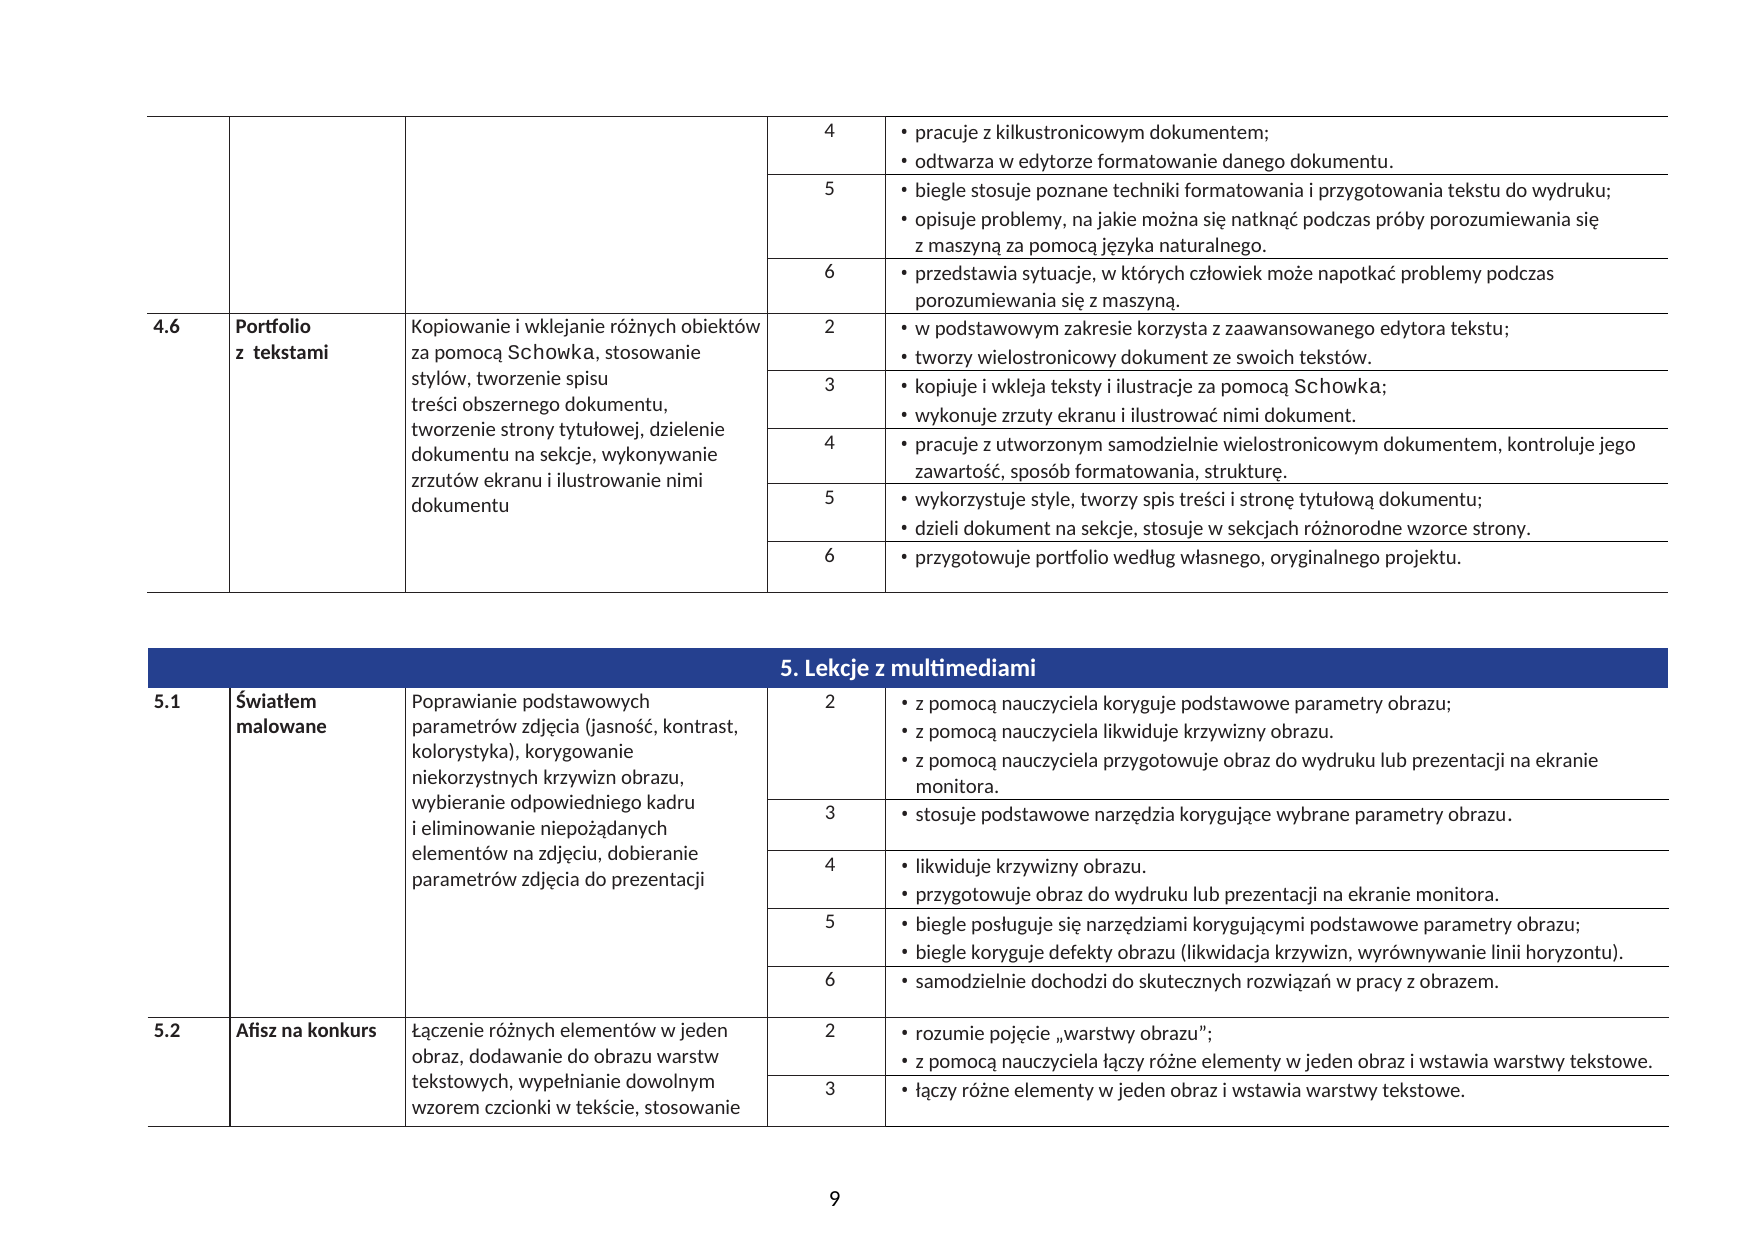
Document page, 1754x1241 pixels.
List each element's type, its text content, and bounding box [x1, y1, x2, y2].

table_cell likwiduje krzywizny obrazu. przygotowuje obraz do wydruku lub prezentacji na ekranie monitora. [886, 851, 1668, 908]
table_cell Światłem malowane [231, 688, 405, 1017]
table_cell Poprawianie podstawowych parametrów zdjęcia (jasność, kontrast, kolorystyka), korygowanie niekorzystnych krzywizn obrazu, wybieranie odpowiedniego kadru i eliminowanie niepożądanych elementów na zdjęciu, dobieranie parametrów zdjęcia do prezentacji [406, 688, 767, 1017]
table_header [406, 117, 767, 312]
table_cell Afisz na konkurs [231, 1018, 405, 1126]
table_header 5. Lekcje z multimediami [148, 648, 1668, 688]
table_cell wykorzystuje style, tworzy spis treści i stronę tytułową dokumentu; dzieli dokument na sekcje, stosuje w sekcjach różnorodne wzorce strony. [886, 484, 1668, 541]
table_cell 3 [768, 1076, 885, 1126]
table_cell 2 [768, 314, 885, 370]
table_cell z pomocą nauczyciela koryguje podstawowe parametry obrazu; z pomocą nauczyciela likwiduje krzywizny obrazu. z pomocą nauczyciela przygotowuje obraz do wydruku lub prezentacji na ekranie monitora. [886, 688, 1668, 798]
table_cell biegle stosuje poznane techniki formatowania i przygotowania tekstu do wydruku; opisuje problemy, na jakie można się natknąć podczas próby porozumiewania się z maszyną za pomocą języka naturalnego. [886, 175, 1668, 257]
table_header [147, 117, 229, 312]
table_cell 4 [768, 851, 885, 908]
table_cell biegle posługuje się narzędziami korygującymi podstawowe parametry obrazu; biegle koryguje defekty obrazu (likwidacja krzywizn, wyrównywanie linii horyzontu). [886, 909, 1668, 966]
table_cell 5.1 [148, 688, 229, 1017]
table_cell 2 [768, 688, 885, 798]
table_header [230, 117, 405, 312]
table_cell samodzielnie dochodzi do skutecznych rozwiązań w pracy z obrazem. [886, 967, 1668, 1017]
table_cell przedstawia sytuacje, w których człowiek może napotkać problemy podczas porozumiewania się z maszyną. [886, 259, 1668, 312]
table_cell w podstawowym zakresie korzysta z zaawansowanego edytora tekstu; tworzy wielostronicowy dokument ze swoich tekstów. [886, 314, 1668, 370]
table_cell 6 [768, 967, 885, 1017]
table_cell przygotowuje portfolio według własnego, oryginalnego projektu. [886, 542, 1668, 592]
table_cell 4 [768, 429, 885, 483]
table_cell pracuje z kilkustronicowym dokumentem; odtwarza w edytorze formatowanie danego dokumentu. [886, 117, 1668, 174]
table_cell 6 [768, 542, 885, 592]
table_cell stosuje podstawowe narzędzia korygujące wybrane parametry obrazu. [886, 800, 1668, 850]
table_cell Kopiowanie i wklejanie różnych obiektów za pomocą Schowka, stosowanie stylów, tworzenie spisu treści obszernego dokumentu, tworzenie strony tytułowej, dzielenie dokumentu na sekcje, wykonywanie zrzutów ekranu i ilustrowanie nimi dokumentu [406, 314, 767, 592]
table_cell 6 [768, 259, 885, 312]
table_cell Łączenie różnych elementów w jeden obraz, dodawanie do obrazu warstw tekstowych, wypełnianie dowolnym wzorem czcionki w tekście, stosowanie [406, 1018, 767, 1126]
table_cell 5 [768, 909, 885, 966]
table_cell 2 [768, 1018, 885, 1074]
table_cell 3 [768, 800, 885, 850]
table_cell 5.2 [148, 1018, 229, 1126]
table_cell 3 [768, 371, 885, 428]
table_cell 4 [768, 117, 885, 174]
table_cell Portfolio z tekstami [230, 314, 405, 592]
table_cell 5 [768, 175, 885, 257]
table_cell 5 [768, 484, 885, 541]
table_cell rozumie pojęcie „warstwy obrazu”; z pomocą nauczyciela łączy różne elementy w jeden obraz i wstawia warstwy tekstowe. [886, 1018, 1668, 1074]
table_cell łączy różne elementy w jeden obraz i wstawia warstwy tekstowe. [886, 1076, 1668, 1126]
table_cell 4.6 [147, 314, 229, 592]
